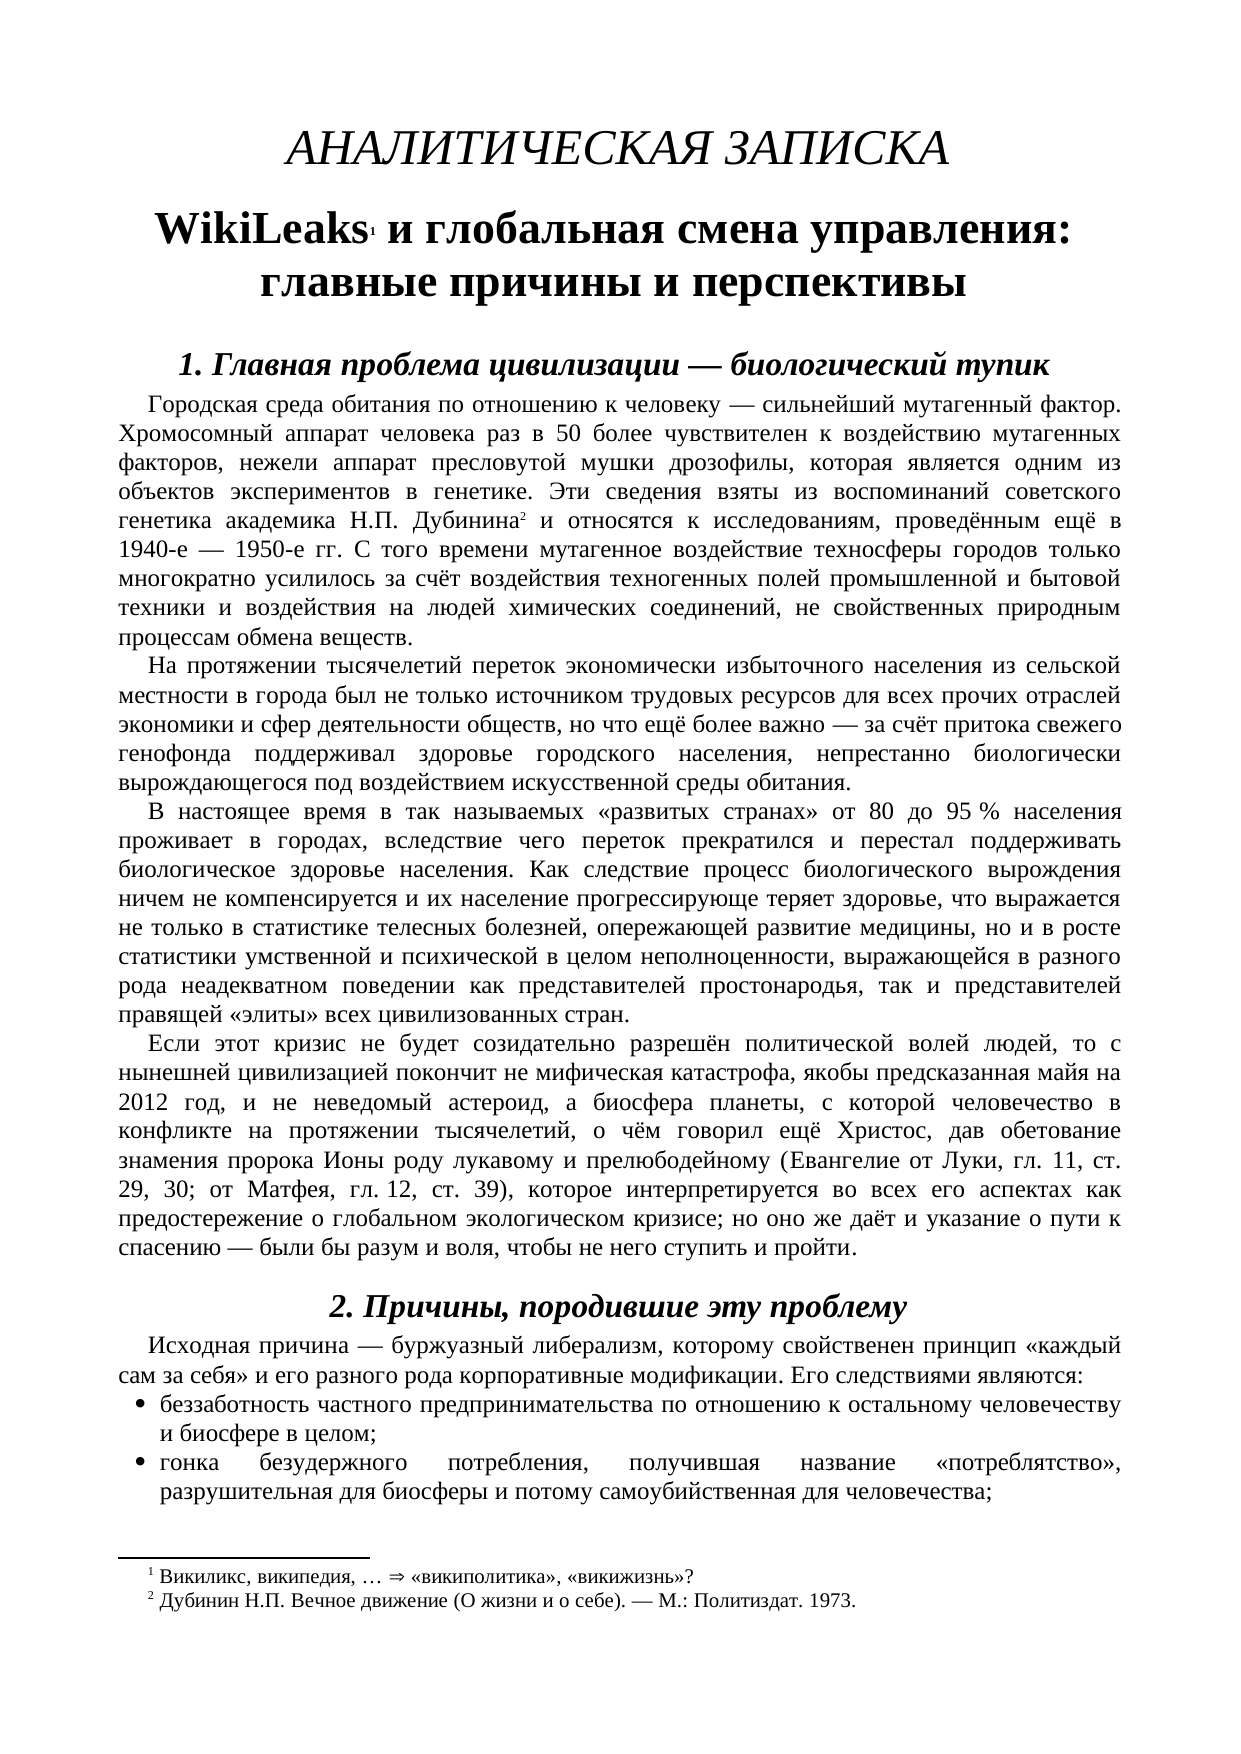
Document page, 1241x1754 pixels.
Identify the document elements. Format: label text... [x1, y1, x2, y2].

text Исходная причина — буржуазный либерализм, которому свойственен принцип «каждый сам за себя» и его разного рода корпоративные модификации. Его следствиями являются: [118, 1330, 1122, 1388]
text Городская среда обитания по отношению к человеку — сильнейший мутагенный фактор. Хромосомный аппарат человека раз в 50 более чувствителен к воздействию мутагенных факторов, нежели аппарат пресловутой мушки дрозофилы, которая является одним из объектов экспериментов в генетике. Эти сведения взяты из воспоминаний советского генетика академика Н.П. Дубинина и относятся к исследованиям, проведённым ещё в 1940‑е — 1950‑е гг. С того времени мутагенное воздействие техносферы городов только многократно усилилось за счёт воздействия техногенных полей промышленной и бытовой техники и воздействия на людей химических соединений, не свойственных природным процессам обмена веществ. [118, 389, 1122, 650]
text Если этот кризис не будет созидательно разрешён политической волей людей, то с нынешней цивилизацией покончит не мифическая катастрофа, якобы предсказанная майя на 2012 год, и не неведомый астероид, а биосфера планеты, с которой человечество в конфликте на протяжении тысячелетий, о чём говорил ещё Христос, дав обетование знамения пророка Ионы роду лукавому и прелюбодейному (Евангелие от Луки, гл. 11, ст. 29, 30; от Матфея, гл. 12, ст. 39), которое интерпретируется во всех его аспектах как предостережение о глобальном экологическом кризисе; но оно же даёт и указание о пути к спасению — были бы разум и воля, чтобы не него ступить и пройти. [118, 1028, 1122, 1261]
text На протяжении тысячелетий переток экономически избыточного населения из сельской местности в города был не только источником трудовых ресурсов для всех прочих отраслей экономики и сфер деятельности обществ, но что ещё более важно — за счёт притока свежего генофонда поддерживал здоровье городского населения, непрестанно биологически вырождающегося под воздействием искусственной среды обитания. [118, 650, 1122, 796]
text WikiLeaks и глобальная смена управления: главные причины и перспективы [118, 201, 1122, 307]
list беззаботность частного предпринимательства по отношению к остальному человечеству и биосфере в целом; [136, 1388, 1122, 1447]
text В настоящее время в так называемых «развитых странах» от 80 до 95 % населения проживает в городах, вследствие чего переток прекратился и перестал поддерживать биологическое здоровье населения. Как следствие процесс биологического вырождения ничем не компенсируется и их население прогрессирующе теряет здоровье, что выражается не только в статистике телесных болезней, опережающей развитие медицины, но и в росте статистики умственной и психической в целом неполноценности, выражающейся в разного рода неадекватном поведении как представителей простонародья, так и представителей правящей «элиты» всех цивилизованных стран. [118, 796, 1122, 1028]
text Дубинин Н.П. Вечное движение (О жизни и о себе). — М.: Политиздат. 1973. [118, 1588, 1122, 1612]
text аналитическая записка [118, 118, 1122, 176]
text Викиликс, википедия, …  «википолитика», «викижизнь»? [118, 1564, 1122, 1588]
list гонка безудержного потребления, получившая название «потреблятство», разрушительная для биосферы и потому самоубийственная для человечества; [136, 1447, 1122, 1505]
subtitle 2. Причины, породившие эту проблему [118, 1286, 1122, 1324]
subtitle 1. Главная проблема цивилизации — биологический тупик [118, 344, 1122, 383]
